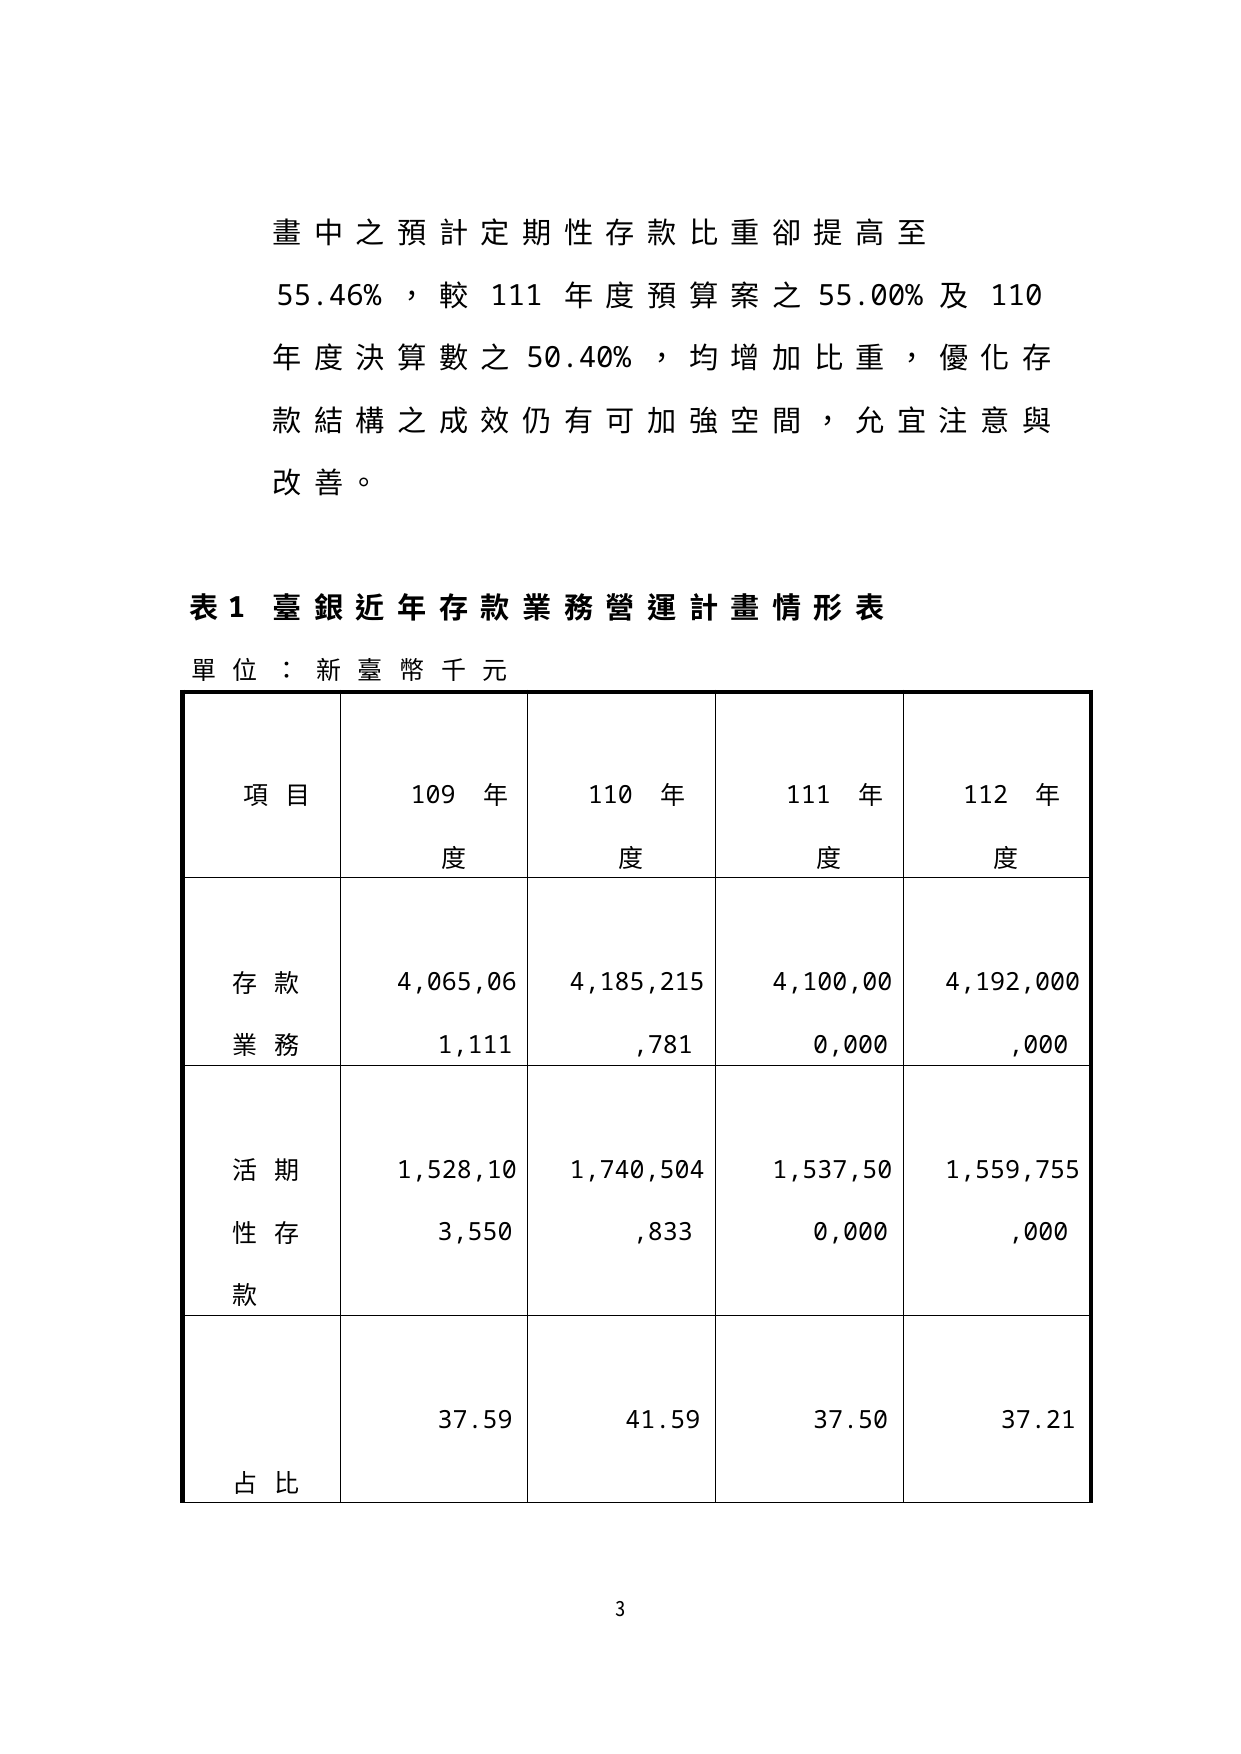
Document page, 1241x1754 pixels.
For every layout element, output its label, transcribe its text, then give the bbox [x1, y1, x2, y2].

table_cell 占比 [185, 1316, 340, 1502]
table_header 項目 [185, 694, 340, 877]
table_cell 4,065,061,111 [341, 878, 527, 1064]
table_header 109年度 [341, 694, 527, 877]
table_cell 活期性存款 [185, 1066, 340, 1314]
text 據臺銀112年度主要營運項目經營趨勢之一為「優化存款結構，降低資金成本」，稱該行肩負辦理軍公教退休(伍)金優惠存款、國軍同袍儲蓄會存款等政策業務，致新臺幣定期存款比重偏高，惟配合退休年金改革方案，已逐步調整新臺幣定期存款比重，優化存款結構，以降低資金成本。觀察臺銀近年度存款業務之辦理情形(詳表1)，存款業務營運量決算數由109年度4兆650億6,111萬1千元增至110年度4兆1,852億1,578萬1千元，增幅2.96%；又112年度預算案營運計畫之存款業務預計為4兆1,920億元，較111年度預算案增幅2.24%。其中定期性存款比重前由109年度之54.68%降至110年度之50.40%後，該行112年度預算案營運計畫中之預計定期性存款比重卻提高至55.46%，較111年度預算案之55.00%及110年度決算數之50.40%，均增加比重，優化存款結構之成效仍有可加強空間，允宜注意與改善。 [242, 189, 1058, 502]
table_cell 4,185,215,781 [528, 878, 715, 1064]
table_cell 37.50 [716, 1316, 903, 1502]
text 表1 臺銀近年存款業務營運計畫情形表 單位：新臺幣千元 [183, 564, 1058, 689]
table_header 111年度 [716, 694, 903, 877]
table_cell 37.21 [904, 1316, 1089, 1502]
table_header 110年度 [528, 694, 715, 877]
table_cell 存款業務 [185, 878, 340, 1064]
table_cell 1,528,103,550 [341, 1066, 527, 1314]
table_cell 1,559,755,000 [904, 1066, 1089, 1314]
table_cell 37.59 [341, 1316, 527, 1502]
table_cell 1,740,504,833 [528, 1066, 715, 1314]
table_header 112年度 [904, 694, 1089, 877]
table_cell 1,537,500,000 [716, 1066, 903, 1314]
table_cell 4,192,000,000 [904, 878, 1089, 1064]
table_cell 41.59 [528, 1316, 715, 1502]
table_cell 4,100,000,000 [716, 878, 903, 1064]
